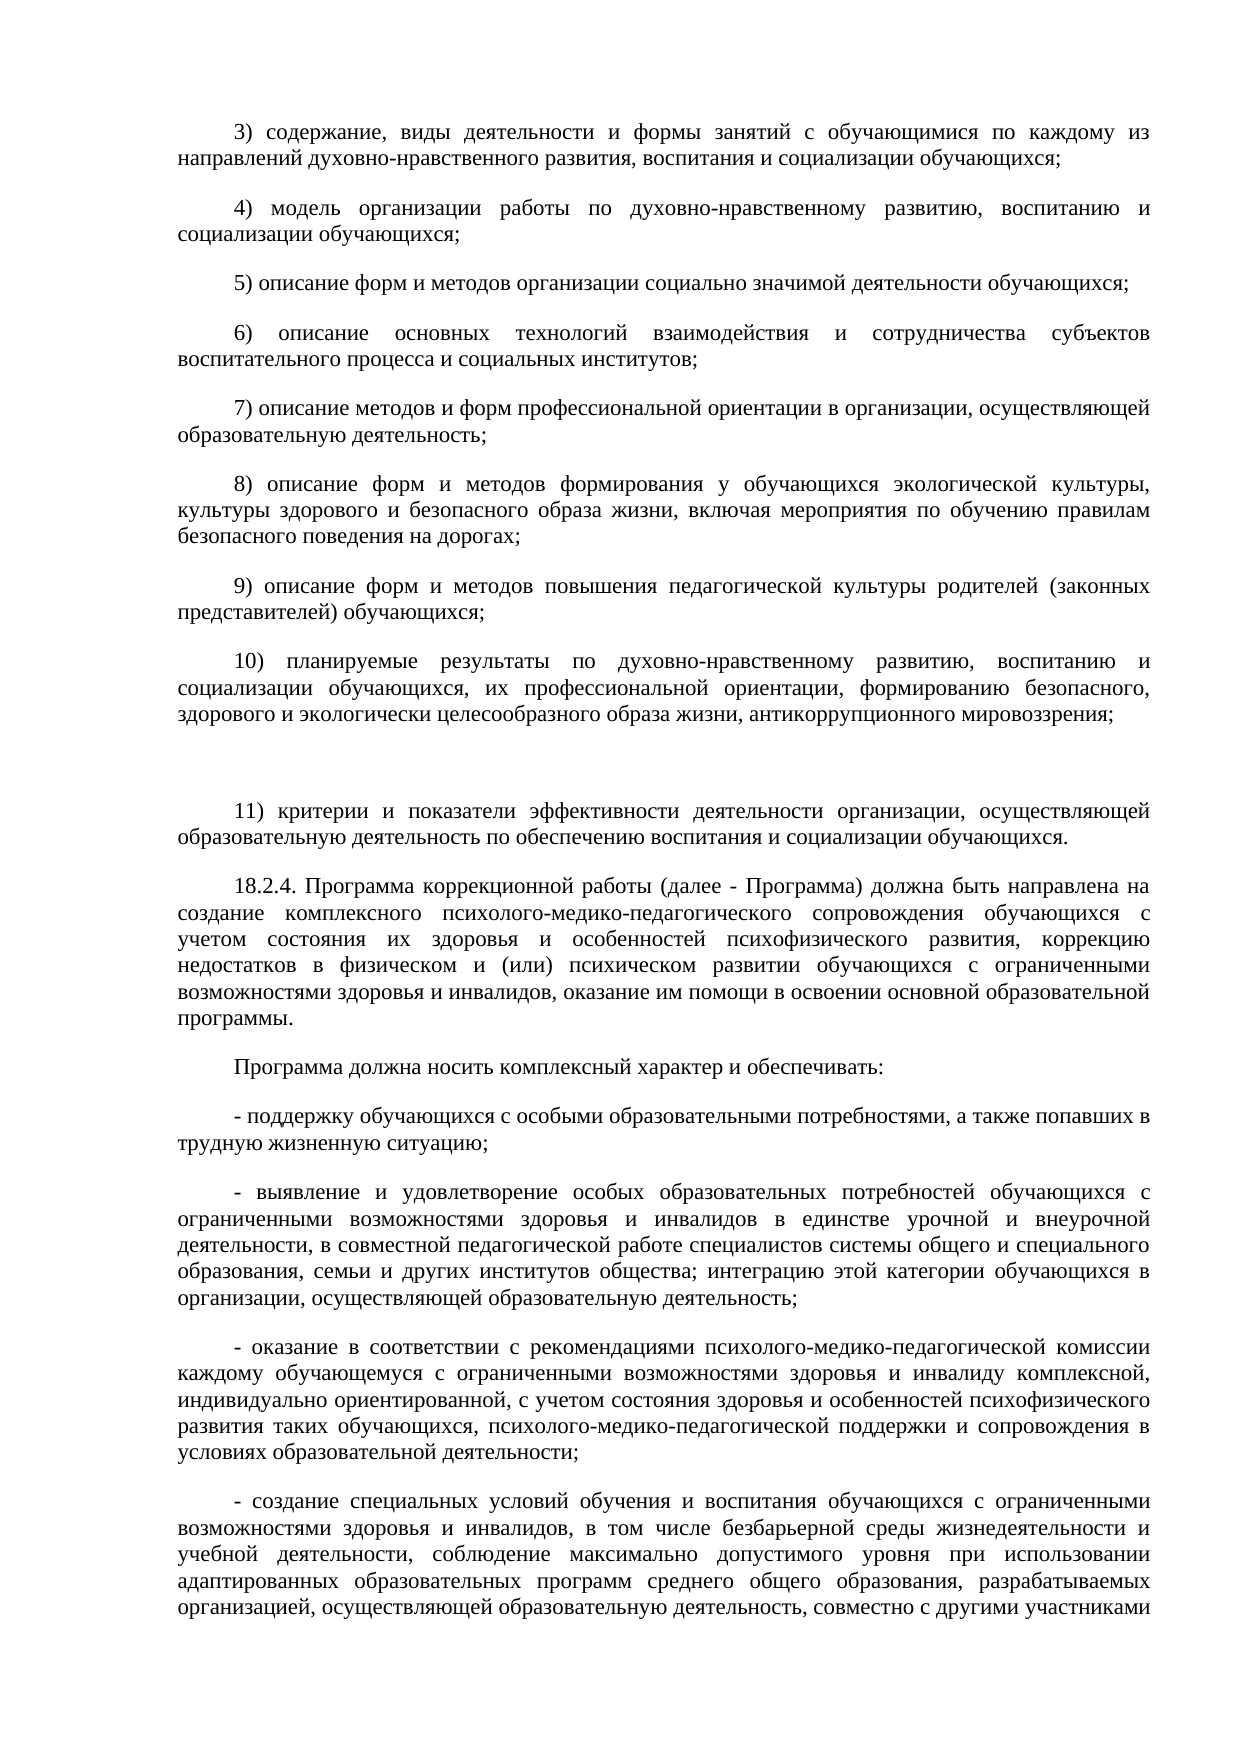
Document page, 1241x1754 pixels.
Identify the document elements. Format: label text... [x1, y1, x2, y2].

text 5) описание форм и методов организации социально значимой деятельности обучающихся; [177, 269, 1152, 296]
text 4) модель организации работы по духовно-нравственному развитию, воспитанию и социализации обучающихся; [177, 194, 1152, 246]
text 18.2.4. Программа коррекционной работы (далее - Программа) должна быть направлена на создание комплексного психолого-медико-педагогического сопровождения обучающихся с учетом состояния их здоровья и особенностей психофизического развития, коррекцию недостатков в физическом и (или) психическом развитии обучающихся с ограниченными возможностями здоровья и инвалидов, оказание им помощи в освоении основной образовательной программы. [177, 872, 1152, 1030]
text - поддержку обучающихся с особыми образовательными потребностями, а также попавших в трудную жизненную ситуацию; [177, 1103, 1152, 1155]
text - выявление и удовлетворение особых образовательных потребностей обучающихся с ограниченными возможностями здоровья и инвалидов в единстве урочной и внеурочной деятельности, в совместной педагогической работе специалистов системы общего и специального образования, семьи и других институтов общества; интеграцию этой категории обучающихся в организации, осуществляющей образовательную деятельность; [177, 1178, 1152, 1310]
text - оказание в соответствии с рекомендациями психолого-медико-педагогической комиссии каждому обучающемуся с ограниченными возможностями здоровья и инвалиду комплексной, индивидуально ориентированной, с учетом состояния здоровья и особенностей психофизического развития таких обучающихся, психолого-медико-педагогической поддержки и сопровождения в условиях образовательной деятельности; [177, 1333, 1152, 1465]
text 9) описание форм и методов повышения педагогической культуры родителей (законных представителей) обучающихся; [177, 572, 1152, 624]
text 11) критерии и показатели эффективности деятельности организации, осуществляющей образовательную деятельность по обеспечению воспитания и социализации обучающихся. [177, 797, 1152, 849]
text 3) содержание, виды деятельности и формы занятий с обучающимися по каждому из направлений духовно-нравственного развития, воспитания и социализации обучающихся; [177, 118, 1152, 171]
text Программа должна носить комплексный характер и обеспечивать: [177, 1053, 1152, 1080]
text - создание специальных условий обучения и воспитания обучающихся с ограниченными возможностями здоровья и инвалидов, в том числе безбарьерной среды жизнедеятельности и учебной деятельности, соблюдение максимально допустимого уровня при использовании адаптированных образовательных программ среднего общего образования, разрабатываемых организацией, осуществляющей образовательную деятельность, совместно с другими участниками [177, 1488, 1152, 1619]
text 10) планируемые результаты по духовно-нравственному развитию, воспитанию и социализации обучающихся, их профессиональной ориентации, формированию безопасного, здорового и экологически целесообразного образа жизни, антикоррупционного мировоззрения; [177, 647, 1152, 727]
text 7) описание методов и форм профессиональной ориентации в организации, осуществляющей образовательную деятельность; [177, 394, 1152, 447]
text 6) описание основных технологий взаимодействия и сотрудничества субъектов воспитательного процесса и социальных институтов; [177, 319, 1152, 371]
text 8) описание форм и методов формирования у обучающихся экологической культуры, культуры здорового и безопасного образа жизни, включая мероприятия по обучению правилам безопасного поведения на дорогах; [177, 470, 1152, 549]
